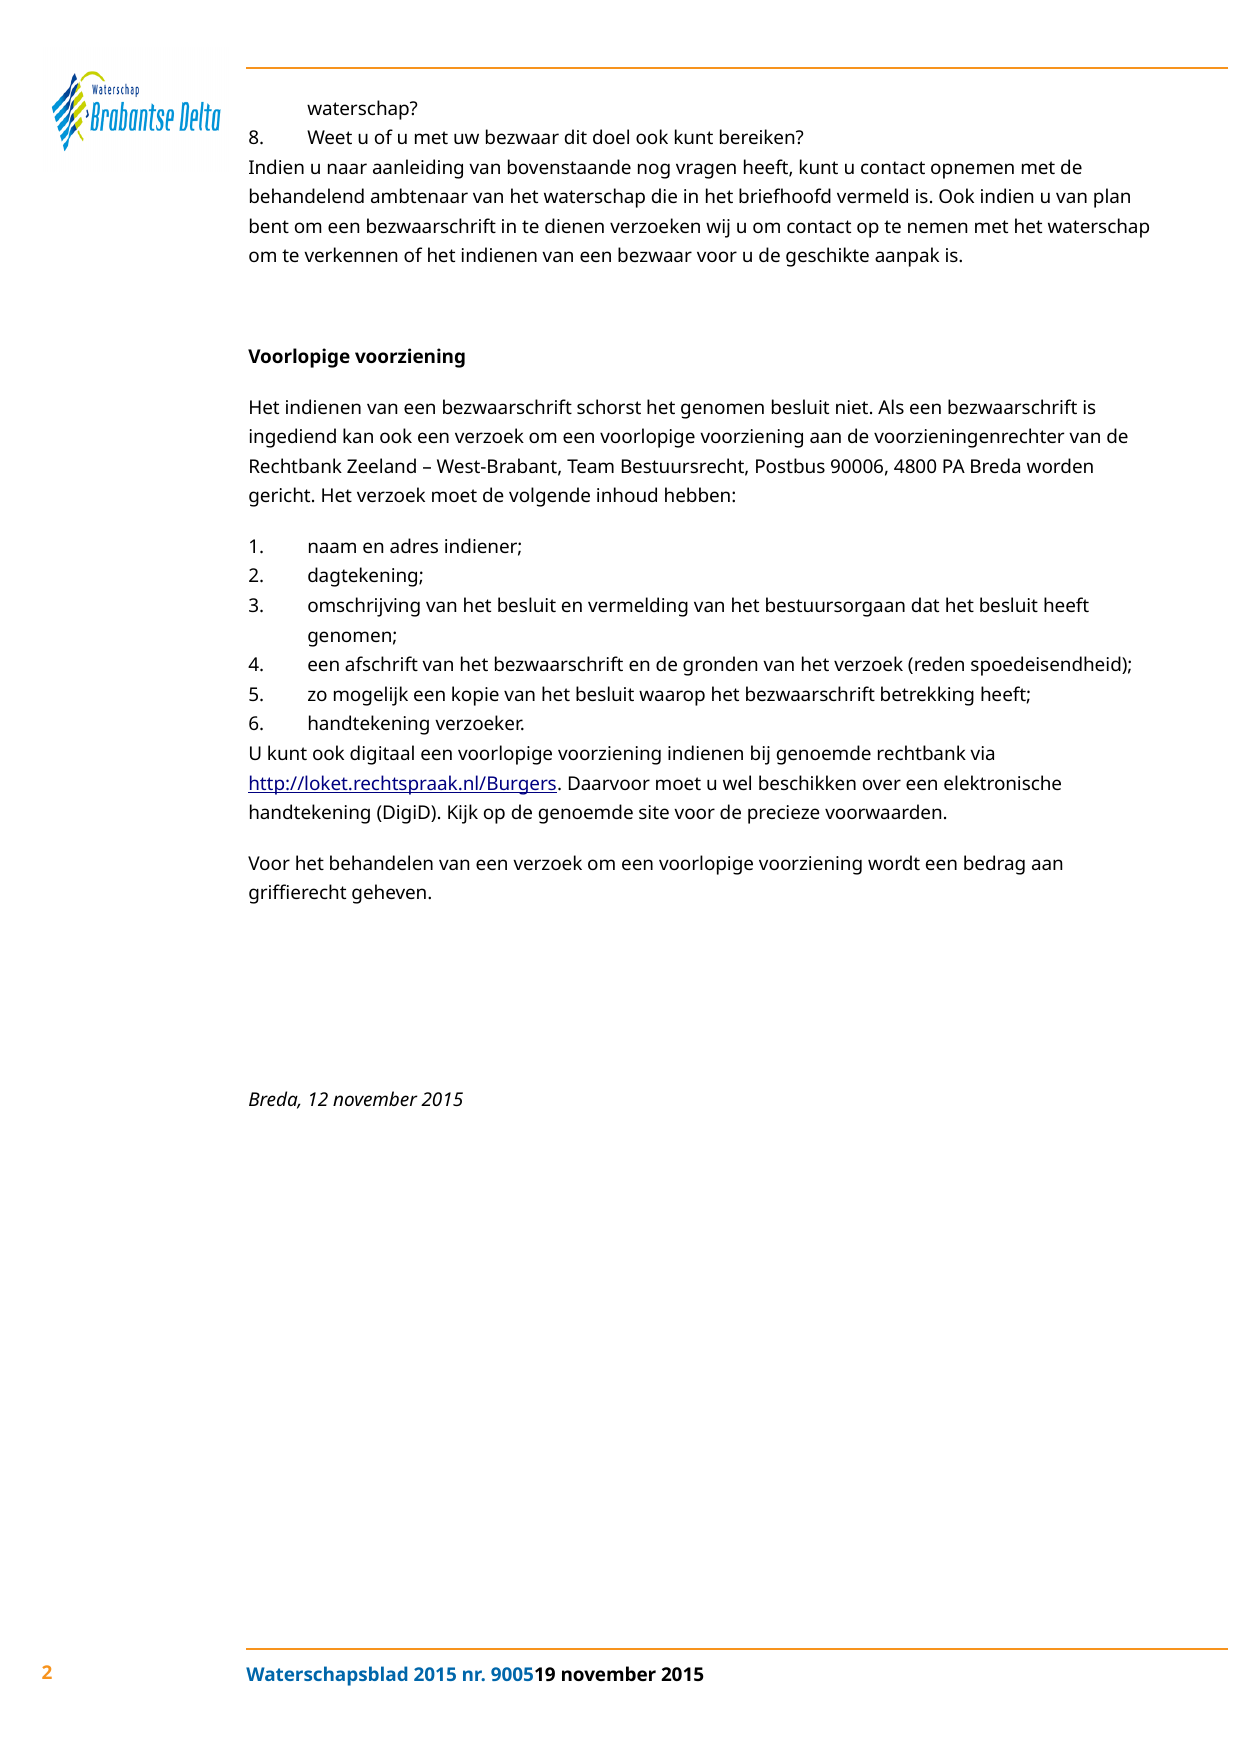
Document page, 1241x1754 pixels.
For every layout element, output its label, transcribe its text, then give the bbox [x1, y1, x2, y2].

list een afschrift van het bezwaarschrift en de gronden van het verzoek (reden spoedeisendheid); [248, 651, 1152, 677]
text Voor het behandelen van een verzoek om een voorlopige voorziening wordt een bedrag aan griffierecht geheven. [248, 850, 1152, 905]
text Voorlopige voorziening [248, 343, 1152, 369]
list Weet u of u met uw bezwaar dit doel ook kunt bereiken? [248, 124, 1152, 150]
list dagtekening; [248, 563, 1152, 588]
text Het indienen van een bezwaarschrift schorst het genomen besluit niet. Als een bezwaarschrift is ingediend kan ook een verzoek om een voorlopige voorziening aan de voorzieningenrechter van de Rechtbank Zeeland – West-Brabant, Team Bestuursrecht, Postbus 90006, 4800 PA Breda worden gericht. Het verzoek moet de volgende inhoud hebben: [248, 394, 1152, 508]
picture [41, 47, 231, 172]
text Breda, 12 november 2015 [248, 1086, 1152, 1112]
text Indien u naar aanleiding van bovenstaande nog vragen heeft, kunt u contact opnemen met de behandelend ambtenaar van het waterschap die in het briefhoofd vermeld is. Ook indien u van plan bent om een bezwaarschrift in te dienen verzoeken wij u om contact op te nemen met het waterschap om te verkennen of het indienen van een bezwaar voor u de geschikte aanpak is. [248, 154, 1152, 268]
list handtekening verzoeker. [248, 711, 1152, 736]
list omschrijving van het besluit en vermelding van het bestuursorgaan dat het besluit heeft genomen; [248, 592, 1152, 648]
list zo mogelijk een kopie van het besluit waarop het bezwaarschrift betrekking heeft; [248, 681, 1152, 707]
list naam en adres indiener; [248, 533, 1152, 559]
text U kunt ook digitaal een voorlopige voorziening indienen bij genoemde rechtbank via http://loket.rechtspraak.nl/Burgers. Daarvoor moet u wel beschikken over een elektronische handtekening (DigiD). Kijk op de genoemde site voor de precieze voorwaarden. [248, 740, 1152, 825]
list waterschap? [248, 95, 1152, 121]
